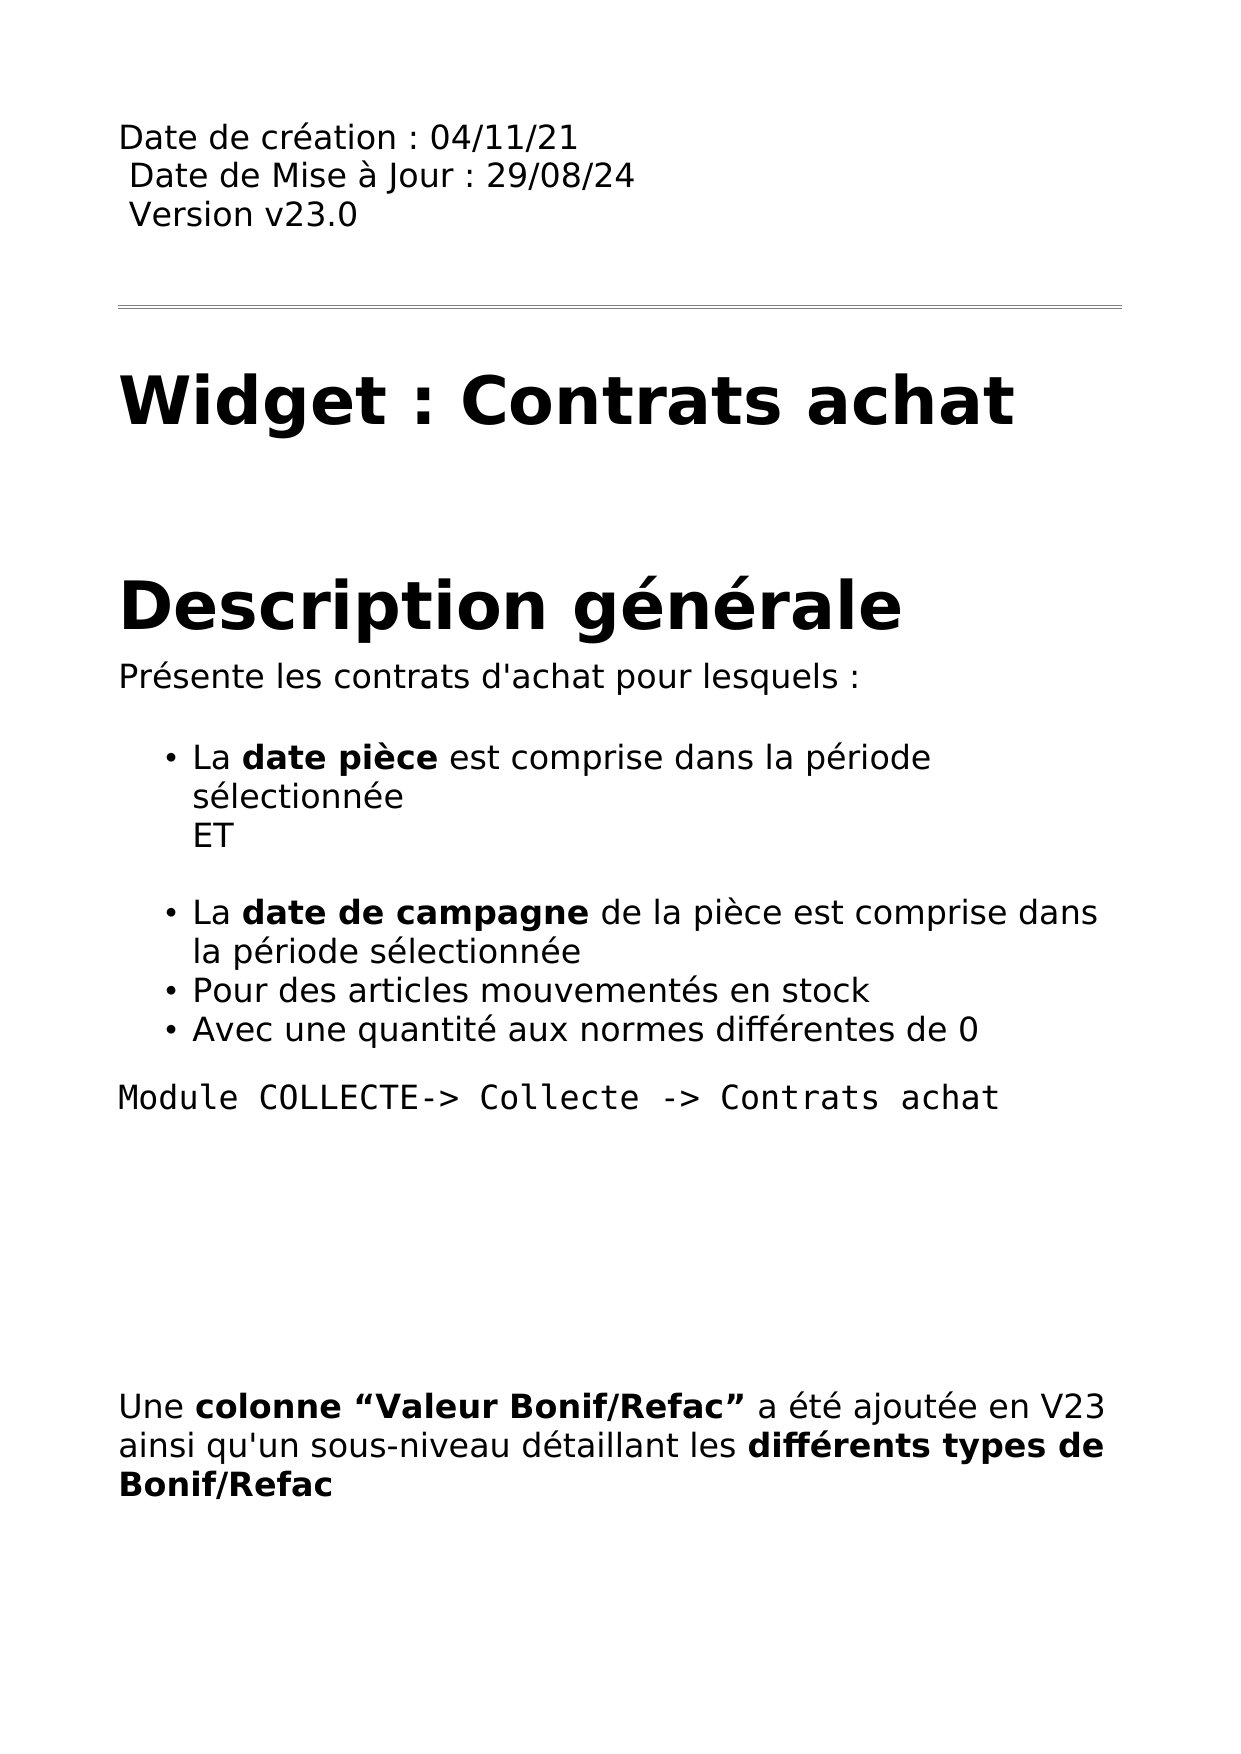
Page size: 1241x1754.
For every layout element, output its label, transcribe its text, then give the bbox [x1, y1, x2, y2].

text Une colonne “Valeur Bonif/Refac” a été ajoutée en V23 ainsi qu'un sous-niveau détaillant les différents types de Bonif/Refac [118, 1387, 1122, 1621]
subtitle Widget : Contrats achat [118, 362, 1122, 440]
list Avec une quantité aux normes différentes de 0 [177, 1010, 1122, 1049]
subtitle Description générale [118, 567, 1122, 645]
text Module COLLECTE-> Collecte -> Contrats achat [118, 1079, 1122, 1118]
list Pour des articles mouvementés en stock [177, 972, 1122, 1010]
text Présente les contrats d'achat pour lesquels : [118, 658, 1122, 696]
list La date pièce est comprise dans la période sélectionnée ET [177, 738, 1122, 894]
list La date de campagne de la pièce est comprise dans la période sélectionnée [177, 894, 1122, 972]
text Date de création : 04/11/21 Date de Mise à Jour : 29/08/24 Version v23.0 [118, 118, 1122, 273]
